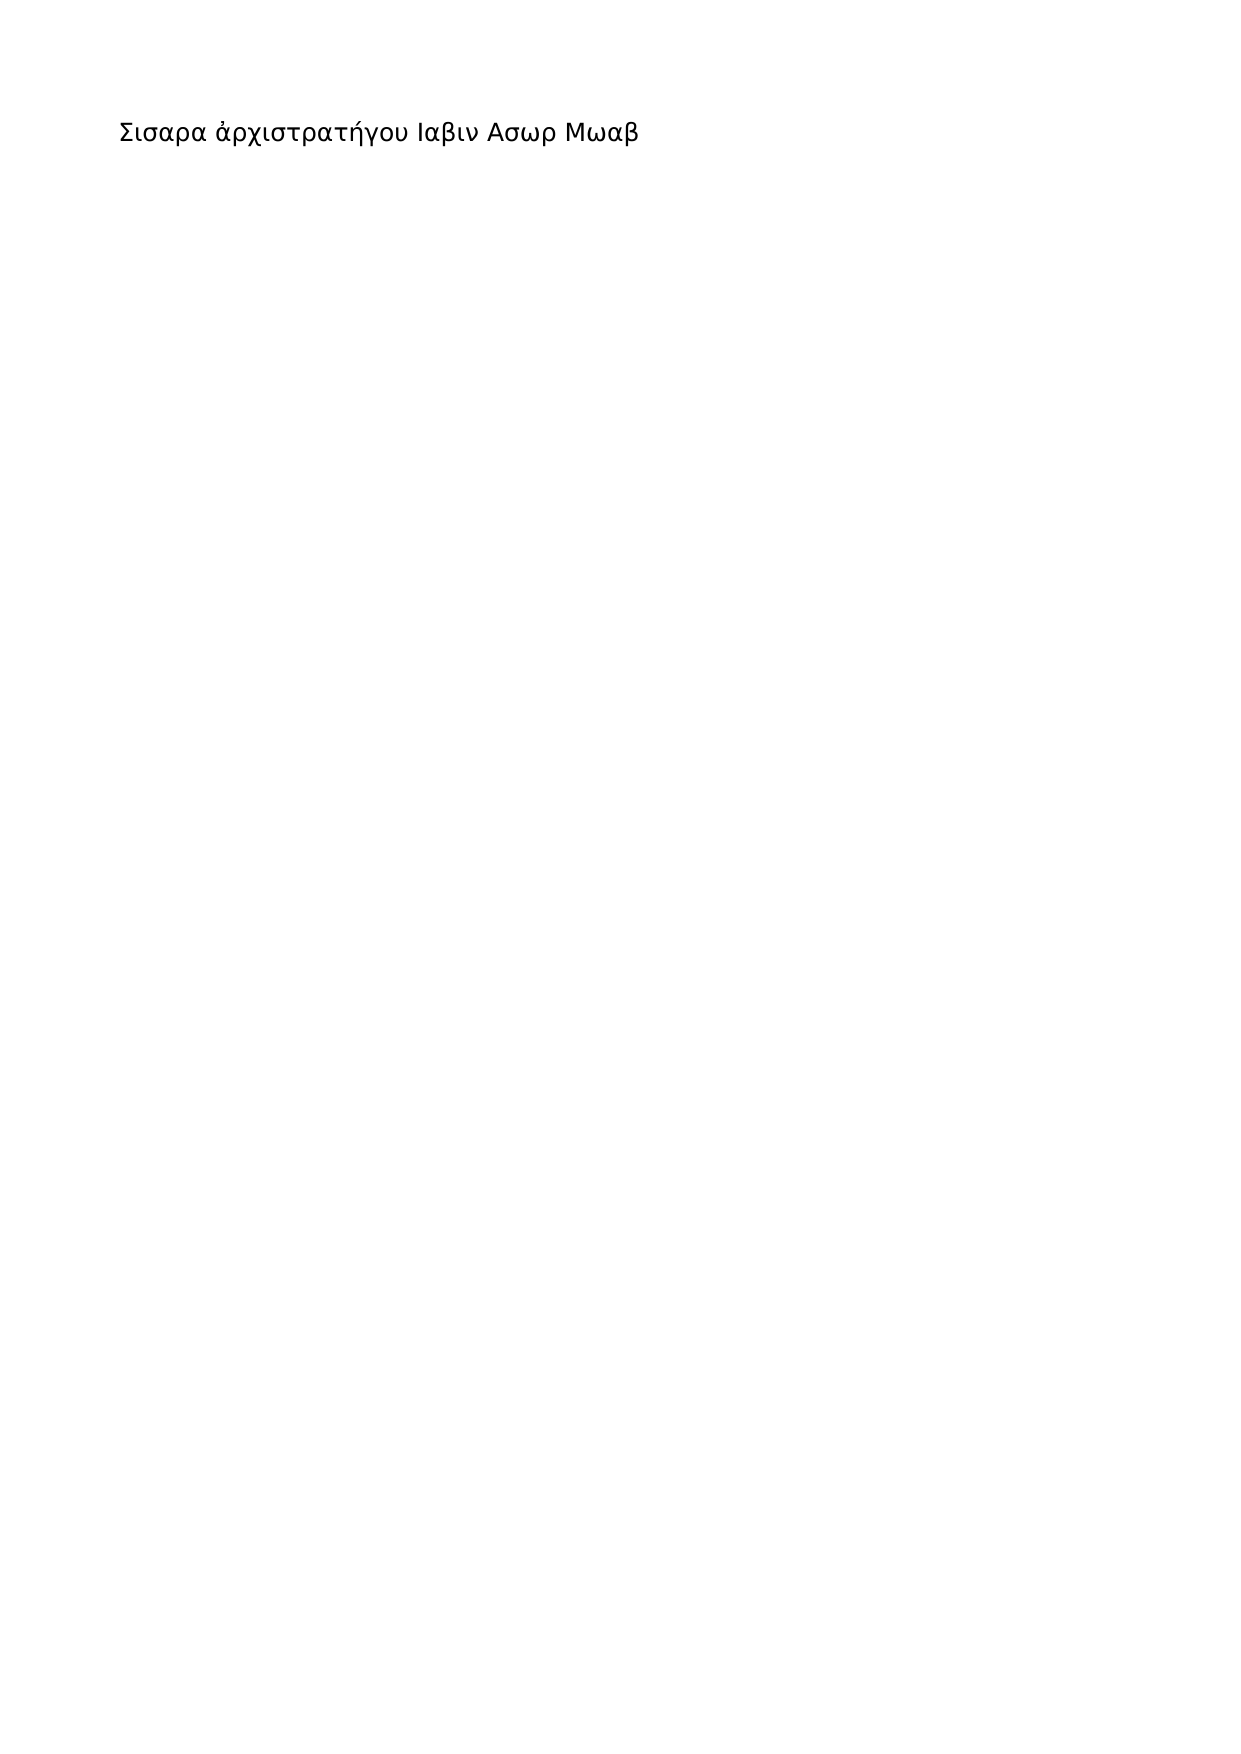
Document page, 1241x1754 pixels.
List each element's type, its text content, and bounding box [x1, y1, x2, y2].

text Σισαρα ἀρχιστρατήγου Ιαβιν Ασωρ Μωαβ [118, 118, 1122, 147]
